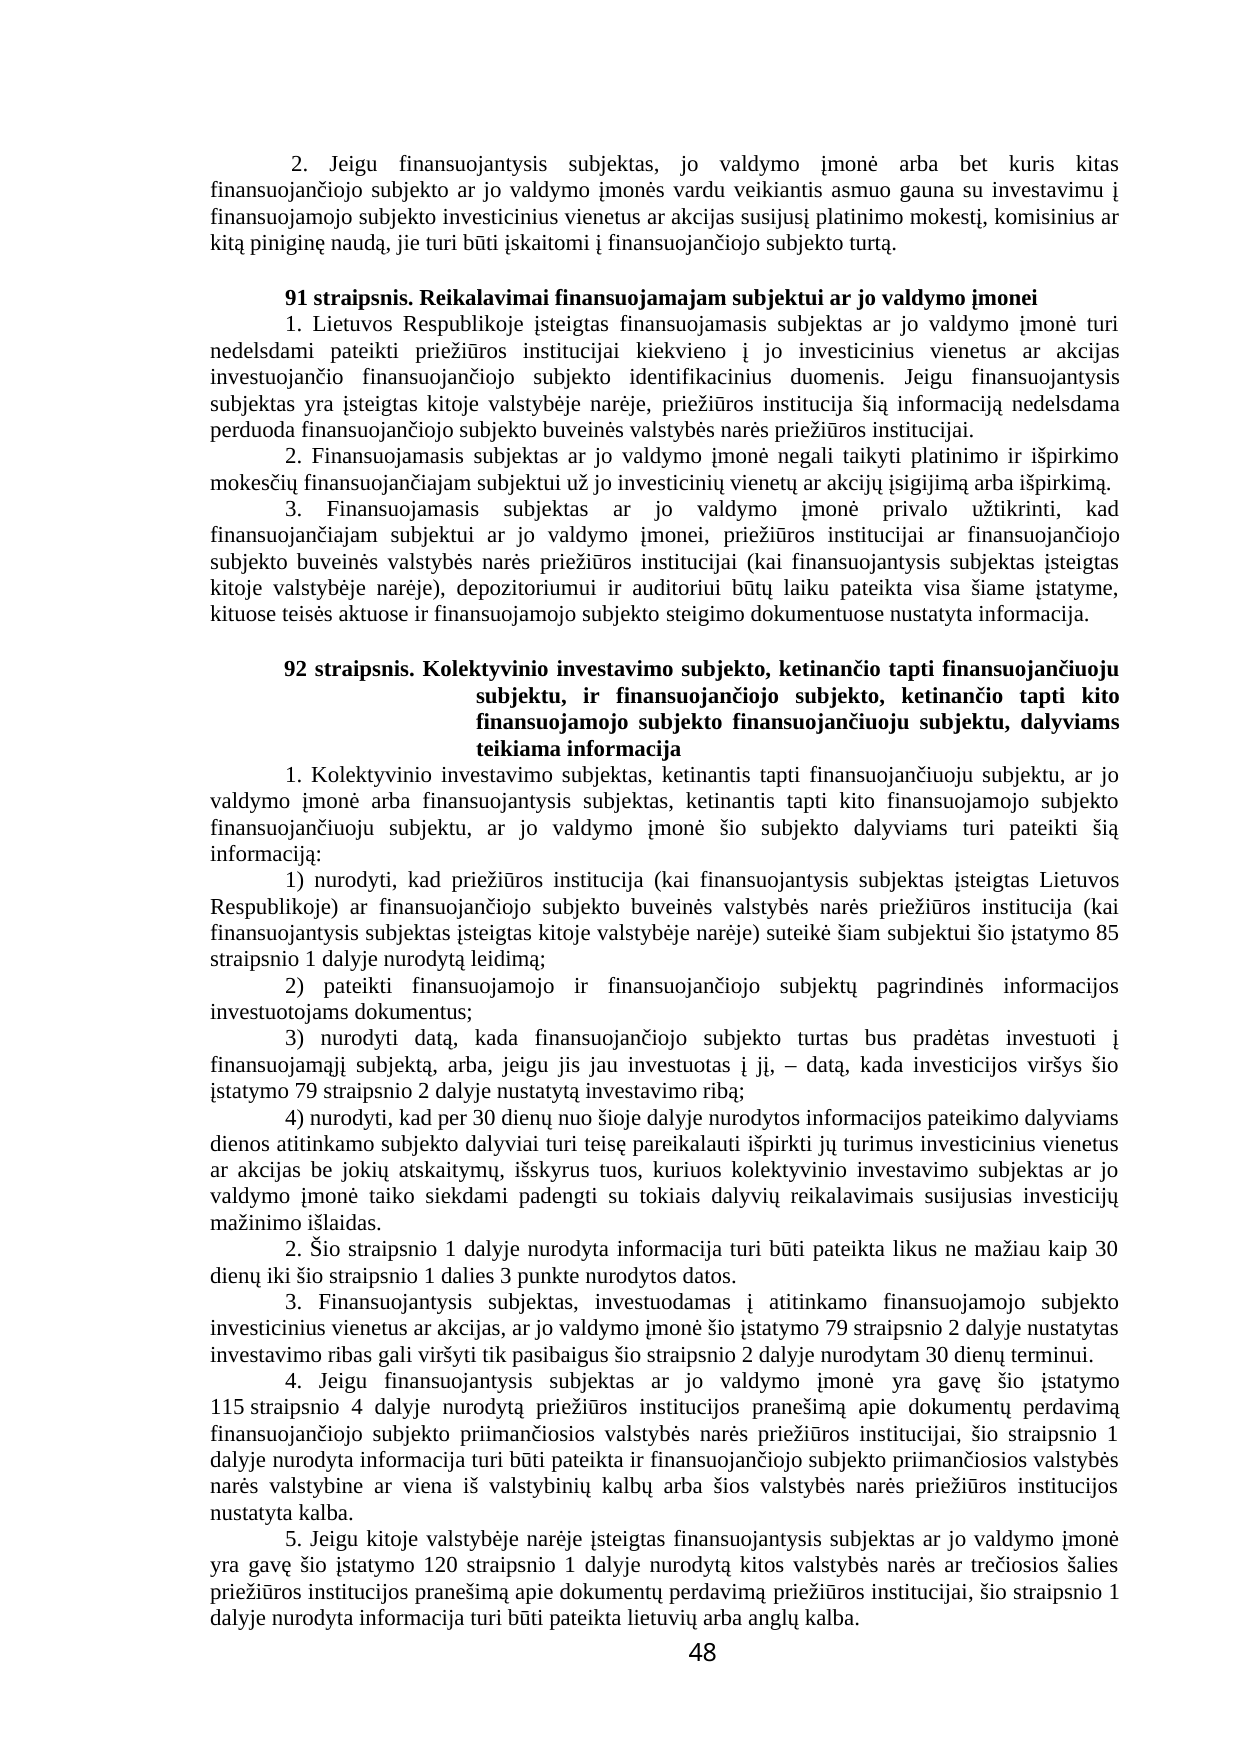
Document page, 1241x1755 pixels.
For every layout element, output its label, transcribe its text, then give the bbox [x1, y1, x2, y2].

text 2) pateikti finansuojamojo ir finansuojančiojo subjektų pagrindinės informacijos investuotojams dokumentus; [210, 972, 1120, 1024]
text 4) nurodyti, kad per 30 dienų nuo šioje dalyje nurodytos informacijos pateikimo dalyviams dienos atitinkamo subjekto dalyviai turi teisę pareikalauti išpirkti jų turimus investicinius vienetus ar akcijas be jokių atskaitymų, išskyrus tuos, kuriuos kolektyvinio investavimo subjektas ar jo valdymo įmonė taiko siekdami padengti su tokiais dalyvių reikalavimais susijusias investicijų mažinimo išlaidas. [210, 1103, 1120, 1235]
text 5. Jeigu kitoje valstybėje narėje įsteigtas finansuojantysis subjektas ar jo valdymo įmonė yra gavę šio įstatymo 120 straipsnio 1 dalyje nurodytą kitos valstybės narės ar trečiosios šalies priežiūros institucijos pranešimą apie dokumentų perdavimą priežiūros institucijai, šio straipsnio 1 dalyje nurodyta informacija turi būti pateikta lietuvių arba anglų kalba. [210, 1525, 1120, 1631]
text 2. Finansuojamasis subjektas ar jo valdymo įmonė negali taikyti platinimo ir išpirkimo mokesčių finansuojančiajam subjektui už jo investicinių vienetų ar akcijų įsigijimą arba išpirkimą. [210, 442, 1120, 495]
text 91 straipsnis. Reikalavimai finansuojamajam subjektui ar jo valdymo įmonei [210, 284, 1120, 311]
text 1. Lietuvos Respublikoje įsteigtas finansuojamasis subjektas ar jo valdymo įmonė turi nedelsdami pateikti priežiūros institucijai kiekvieno į jo investicinius vienetus ar akcijas investuojančio finansuojančiojo subjekto identifikacinius duomenis. Jeigu finansuojantysis subjektas yra įsteigtas kitoje valstybėje narėje, priežiūros institucija šią informaciją nedelsdama perduoda finansuojančiojo subjekto buveinės valstybės narės priežiūros institucijai. [210, 311, 1120, 442]
text 92 straipsnis. Kolektyvinio investavimo subjekto, ketinančio tapti finansuojančiuoju subjektu, ir finansuojančiojo subjekto, ketinančio tapti kito finansuojamojo subjekto finansuojančiuoju subjektu, dalyviams teikiama informacija [284, 656, 1120, 761]
text 4. Jeigu finansuojantysis subjektas ar jo valdymo įmonė yra gavę šio įstatymo 115 straipsnio 4 dalyje nurodytą priežiūros institucijos pranešimą apie dokumentų perdavimą finansuojančiojo subjekto priimančiosios valstybės narės priežiūros institucijai, šio straipsnio 1 dalyje nurodyta informacija turi būti pateikta ir finansuojančiojo subjekto priimančiosios valstybės narės valstybine ar viena iš valstybinių kalbų arba šios valstybės narės priežiūros institucijos nustatyta kalba. [210, 1367, 1120, 1525]
text 1. Kolektyvinio investavimo subjektas, ketinantis tapti finansuojančiuoju subjektu, ar jo valdymo įmonė arba finansuojantysis subjektas, ketinantis tapti kito finansuojamojo subjekto finansuojančiuoju subjektu, ar jo valdymo įmonė šio subjekto dalyviams turi pateikti šią informaciją: [210, 761, 1120, 866]
text 1) nurodyti, kad priežiūros institucija (kai finansuojantysis subjektas įsteigtas Lietuvos Respublikoje) ar finansuojančiojo subjekto buveinės valstybės narės priežiūros institucija (kai finansuojantysis subjektas įsteigtas kitoje valstybėje narėje) suteikė šiam subjektui šio įstatymo 85 straipsnio 1 dalyje nurodytą leidimą; [210, 866, 1120, 972]
text 3) nurodyti datą, kada finansuojančiojo subjekto turtas bus pradėtas investuoti į finansuojamąjį subjektą, arba, jeigu jis jau investuotas į jį, – datą, kada investicijos viršys šio įstatymo 79 straipsnio 2 dalyje nustatytą investavimo ribą; [210, 1024, 1120, 1103]
text 3. Finansuojamasis subjektas ar jo valdymo įmonė privalo užtikrinti, kad finansuojančiajam subjektui ar jo valdymo įmonei, priežiūros institucijai ar finansuojančiojo subjekto buveinės valstybės narės priežiūros institucijai (kai finansuojantysis subjektas įsteigtas kitoje valstybėje narėje), depozitoriumui ir auditoriui būtų laiku pateikta visa šiame įstatyme, kituose teisės aktuose ir finansuojamojo subjekto steigimo dokumentuose nustatyta informacija. [210, 495, 1120, 627]
text 2. Šio straipsnio 1 dalyje nurodyta informacija turi būti pateikta likus ne mažiau kaip 30 dienų iki šio straipsnio 1 dalies 3 punkte nurodytos datos. [210, 1235, 1120, 1288]
text 3. Finansuojantysis subjektas, investuodamas į atitinkamo finansuojamojo subjekto investicinius vienetus ar akcijas, ar jo valdymo įmonė šio įstatymo 79 straipsnio 2 dalyje nustatytas investavimo ribas gali viršyti tik pasibaigus šio straipsnio 2 dalyje nurodytam 30 dienų terminui. [210, 1288, 1120, 1367]
text 2. Jeigu finansuojantysis subjektas, jo valdymo įmonė arba bet kuris kitas finansuojančiojo subjekto ar jo valdymo įmonės vardu veikiantis asmuo gauna su investavimu į finansuojamojo subjekto investicinius vienetus ar akcijas susijusį platinimo mokestį, komisinius ar kitą piniginę naudą, jie turi būti įskaitomi į finansuojančiojo subjekto turtą. [210, 150, 1120, 255]
